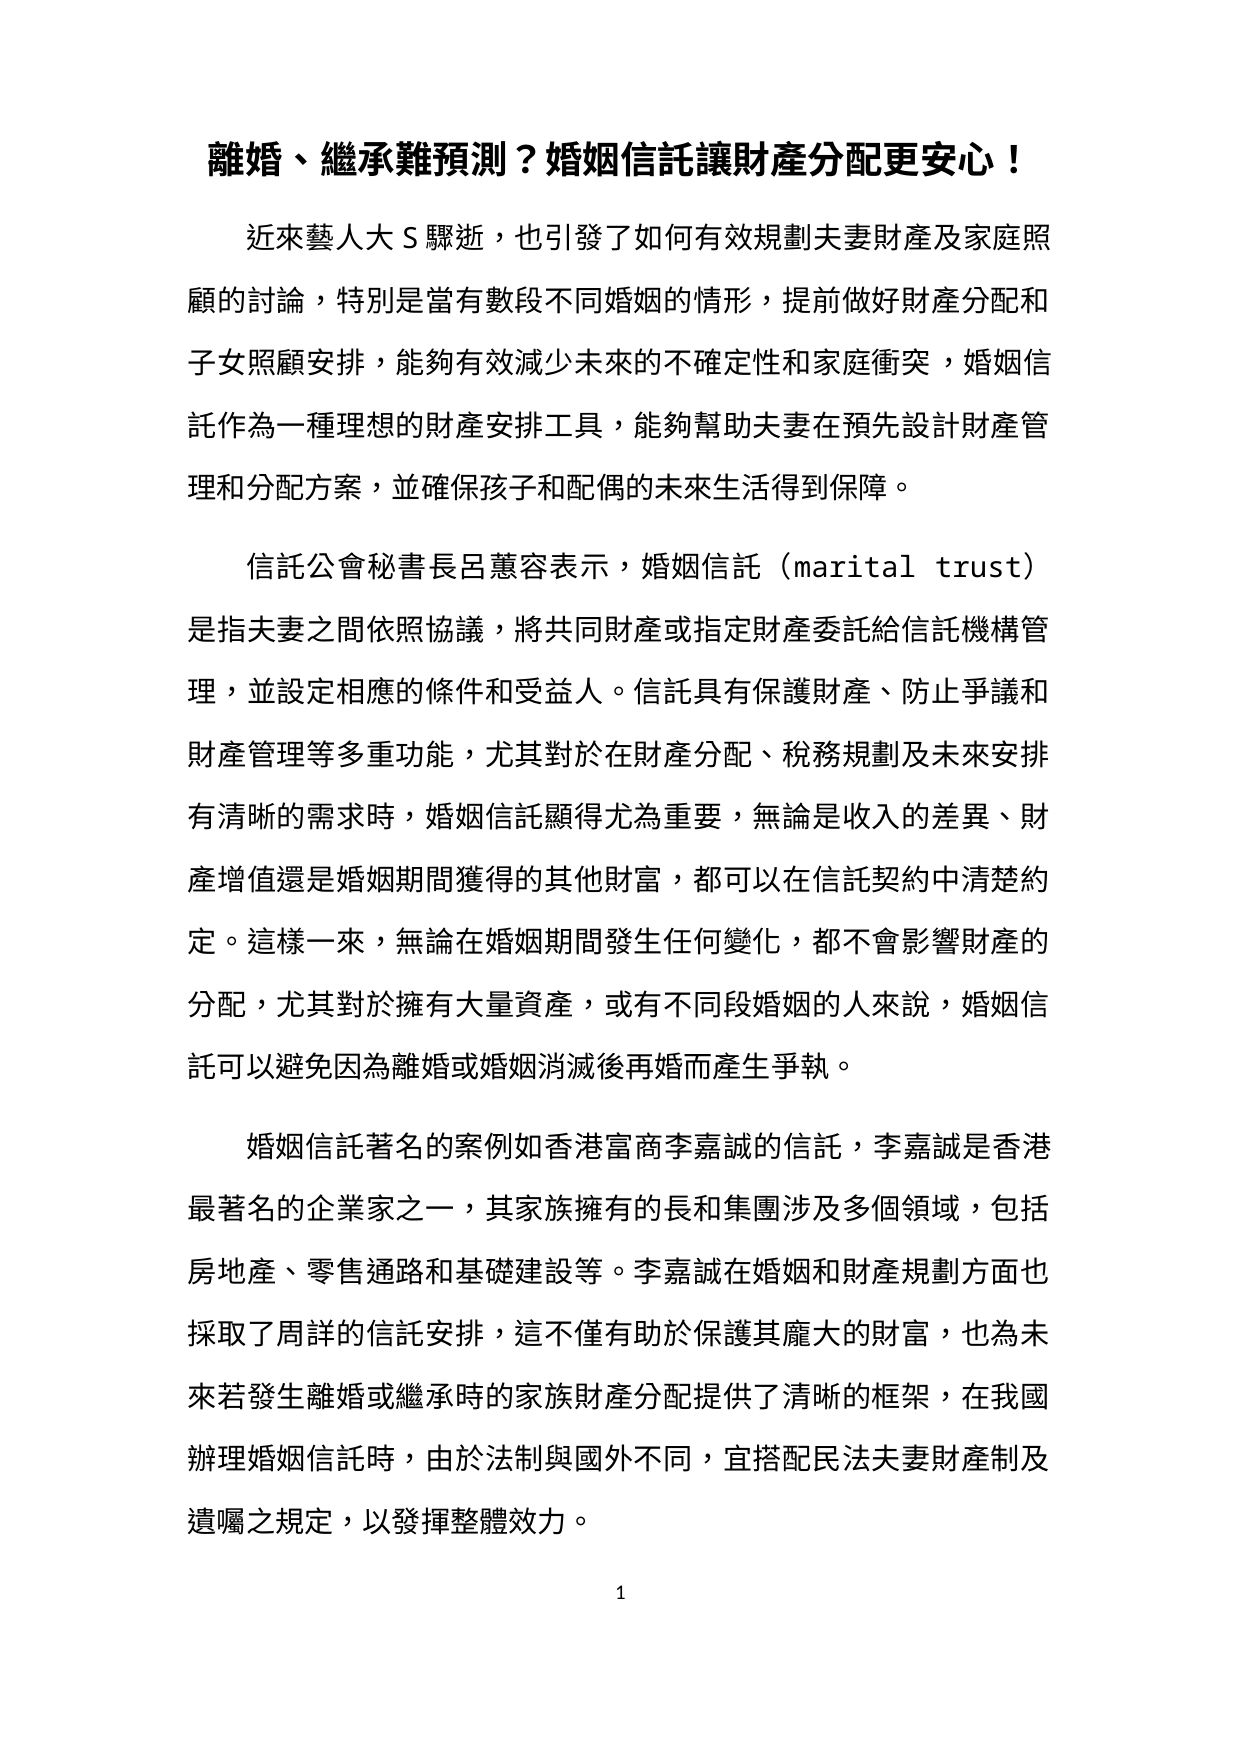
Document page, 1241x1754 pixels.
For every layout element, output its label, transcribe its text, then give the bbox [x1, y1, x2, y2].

text 信託公會秘書長呂蕙容表示，婚姻信託（marital trust）是指夫妻之間依照協議，將共同財產或指定財產委託給信託機構管理，並設定相應的條件和受益人。信託具有保護財產、防止爭議和財產管理等多重功能，尤其對於在財產分配、稅務規劃及未來安排有清晰的需求時，婚姻信託顯得尤為重要，無論是收入的差異、財產增值還是婚姻期間獲得的其他財富，都可以在信託契約中清楚約定。這樣一來，無論在婚姻期間發生任何變化，都不會影響財產的分配，尤其對於擁有大量資產，或有不同段婚姻的人來說，婚姻信託可以避免因為離婚或婚姻消滅後再婚而產生爭執。 [187, 523, 1053, 1086]
text 近來藝人大S驟逝，也引發了如何有效規劃夫妻財產及家庭照顧的討論，特別是當有數段不同婚姻的情形，提前做好財產分配和子女照顧安排，能夠有效減少未來的不確定性和家庭衝突，婚姻信託作為一種理想的財產安排工具，能夠幫助夫妻在預先設計財產管理和分配方案，並確保孩子和配偶的未來生活得到保障。 [187, 194, 1053, 507]
text 離婚、繼承難預測？婚姻信託讓財產分配更安心！ [187, 115, 1053, 178]
text 婚姻信託著名的案例如香港富商李嘉誠的信託，李嘉誠是香港最著名的企業家之一，其家族擁有的長和集團涉及多個領域，包括房地產、零售通路和基礎建設等。李嘉誠在婚姻和財產規劃方面也採取了周詳的信託安排，這不僅有助於保護其龐大的財富，也為未來若發生離婚或繼承時的家族財產分配提供了清晰的框架，在我國辦理婚姻信託時，由於法制與國外不同，宜搭配民法夫妻財產制及遺囑之規定，以發揮整體效力。 [187, 1103, 1053, 1540]
